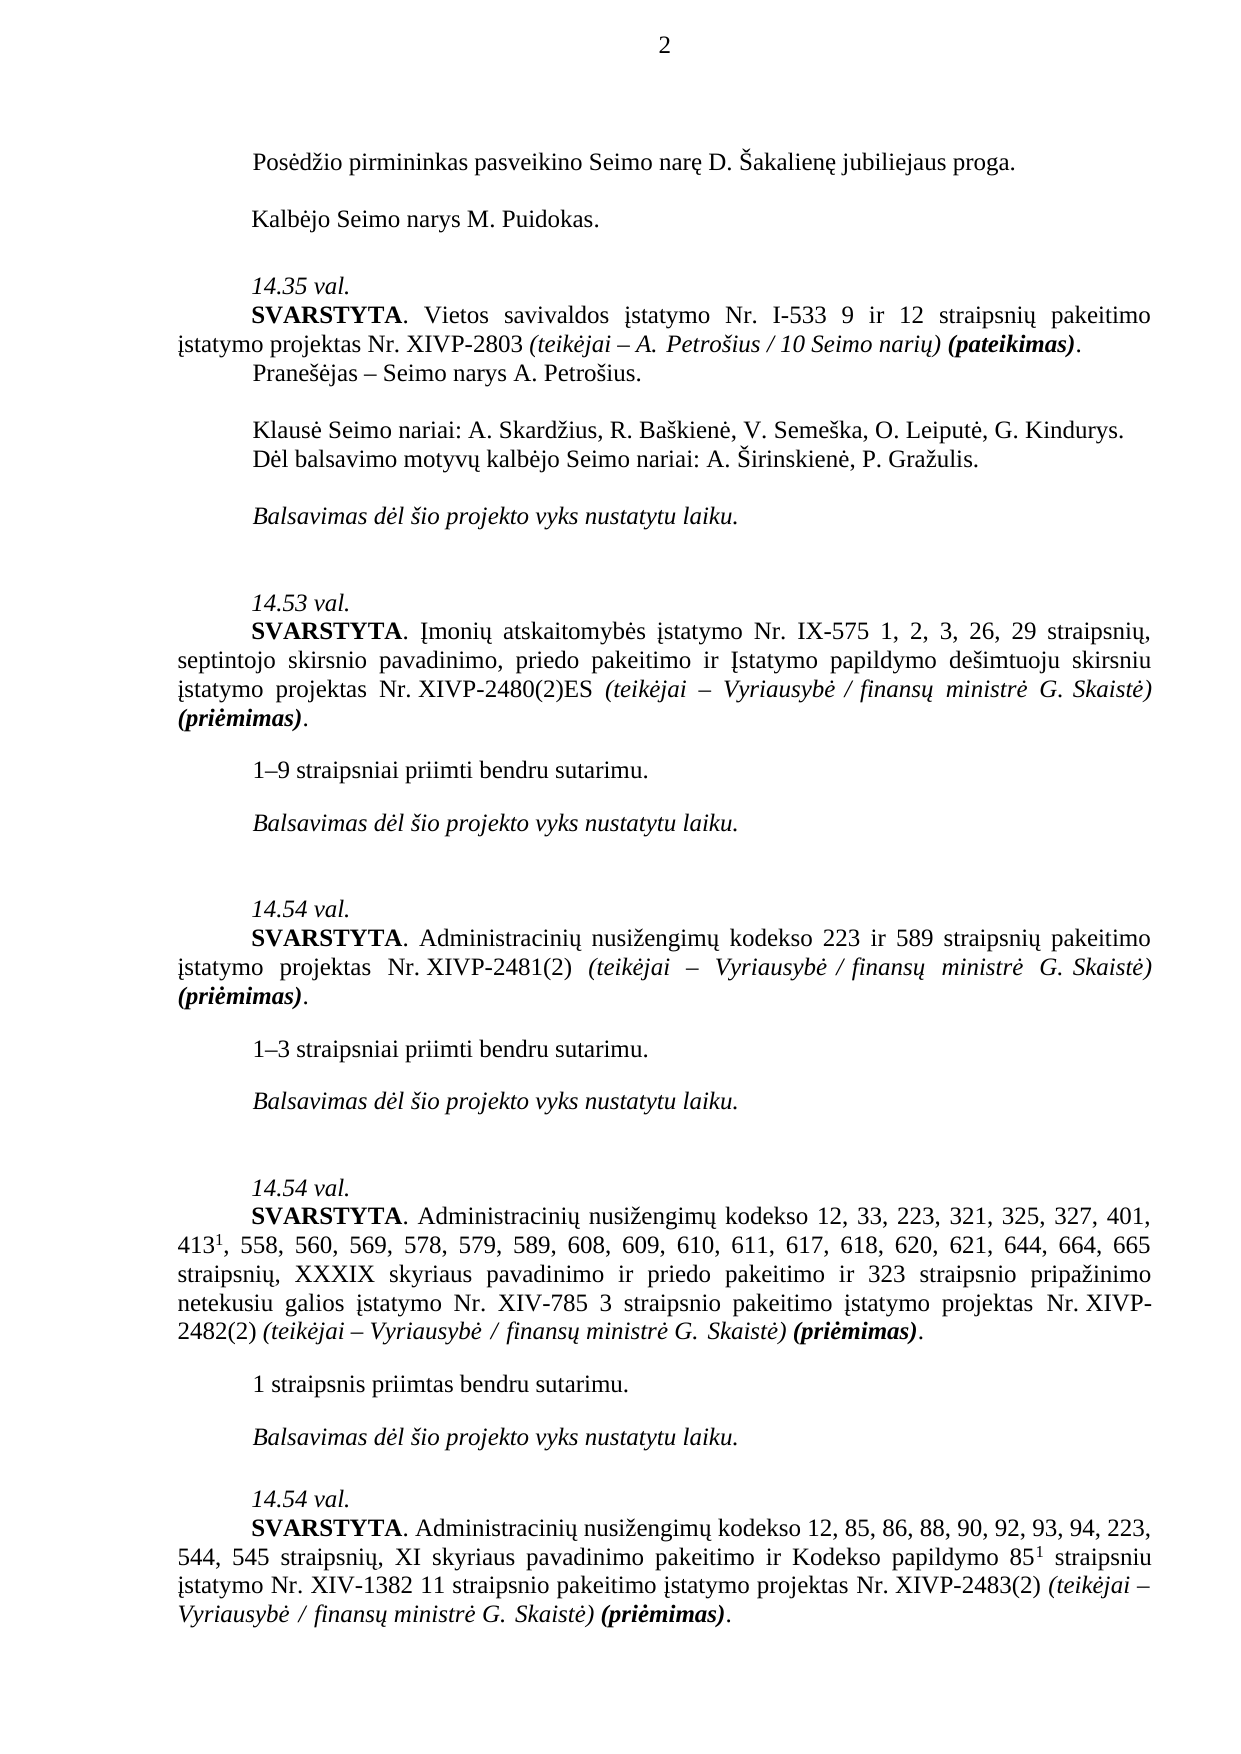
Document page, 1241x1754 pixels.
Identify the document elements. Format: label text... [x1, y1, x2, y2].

text 1–3 straipsniai priimti bendru sutarimu. [177, 1034, 1152, 1062]
text Balsavimas dėl šio projekto vyks nustatytu laiku. [177, 808, 1152, 837]
text 14.54 val. [177, 894, 1152, 923]
text SVARSTYTA. Vietos savivaldos įstatymo Nr. I-533 9 ir 12 straipsnių pakeitimo įstatymo projektas Nr. XIVP-2803 (teikėjai – A. Petrošius / 10 Seimo narių) (pateikimas). [177, 300, 1152, 358]
text Pranešėjas – Seimo narys A. Petrošius. [177, 358, 1152, 386]
text SVARSTYTA. Administracinių nusižengimų kodekso 12, 85, 86, 88, 90, 92, 93, 94, 223, 544, 545 straipsnių, XI skyriaus pavadinimo pakeitimo ir Kodekso papildymo 851 straipsniu įstatymo Nr. XIV-1382 11 straipsnio pakeitimo įstatymo projektas Nr. XIVP-2483(2) (teikėjai – Vyriausybė / finansų ministrė G. Skaistė) (priėmimas). [177, 1513, 1152, 1628]
text Balsavimas dėl šio projekto vyks nustatytu laiku. [177, 501, 1152, 530]
text 14.35 val. [177, 271, 1152, 300]
text 14.54 val. [177, 1173, 1152, 1201]
text Balsavimas dėl šio projekto vyks nustatytu laiku. [177, 1086, 1152, 1115]
text SVARSTYTA. Administracinių nusižengimų kodekso 223 ir 589 straipsnių pakeitimo įstatymo projektas Nr. XIVP-2481(2) (teikėjai – Vyriausybė / finansų ministrė G. Skaistė) (priėmimas). [177, 923, 1152, 1009]
text Dėl balsavimo motyvų kalbėjo Seimo nariai: A. Širinskienė, P. Gražulis. [177, 444, 1152, 473]
text SVARSTYTA. Įmonių atskaitomybės įstatymo Nr. IX-575 1, 2, 3, 26, 29 straipsnių, septintojo skirsnio pavadinimo, priedo pakeitimo ir Įstatymo papildymo dešimtuoju skirsniu įstatymo projektas Nr. XIVP-2480(2)ES (teikėjai – Vyriausybė / finansų ministrė G. Skaistė) (priėmimas). [177, 616, 1152, 731]
text 1 straipsnis priimtas bendru sutarimu. [177, 1369, 1152, 1398]
text Klausė Seimo nariai: A. Skardžius, R. Baškienė, V. Semeška, O. Leiputė, G. Kindurys. [177, 415, 1152, 444]
text Kalbėjo Seimo narys M. Puidokas. [177, 204, 1152, 233]
text Balsavimas dėl šio projekto vyks nustatytu laiku. [177, 1422, 1152, 1451]
text 1–9 straipsniai priimti bendru sutarimu. [177, 756, 1152, 784]
text Posėdžio pirmininkas pasveikino Seimo narę D. Šakalienę jubiliejaus proga. [177, 147, 1152, 176]
text 14.53 val. [177, 588, 1152, 616]
text SVARSTYTA. Administracinių nusižengimų kodekso 12, 33, 223, 321, 325, 327, 401, 4131, 558, 560, 569, 578, 579, 589, 608, 609, 610, 611, 617, 618, 620, 621, 644, 664, 665 straipsnių, XXXIX skyriaus pavadinimo ir priedo pakeitimo ir 323 straipsnio pripažinimo netekusiu galios įstatymo Nr. XIV-785 3 straipsnio pakeitimo įstatymo projektas Nr. XIVP-2482(2) (teikėjai – Vyriausybė / finansų ministrė G. Skaistė) (priėmimas). [177, 1201, 1152, 1345]
text 14.54 val. [177, 1484, 1152, 1513]
